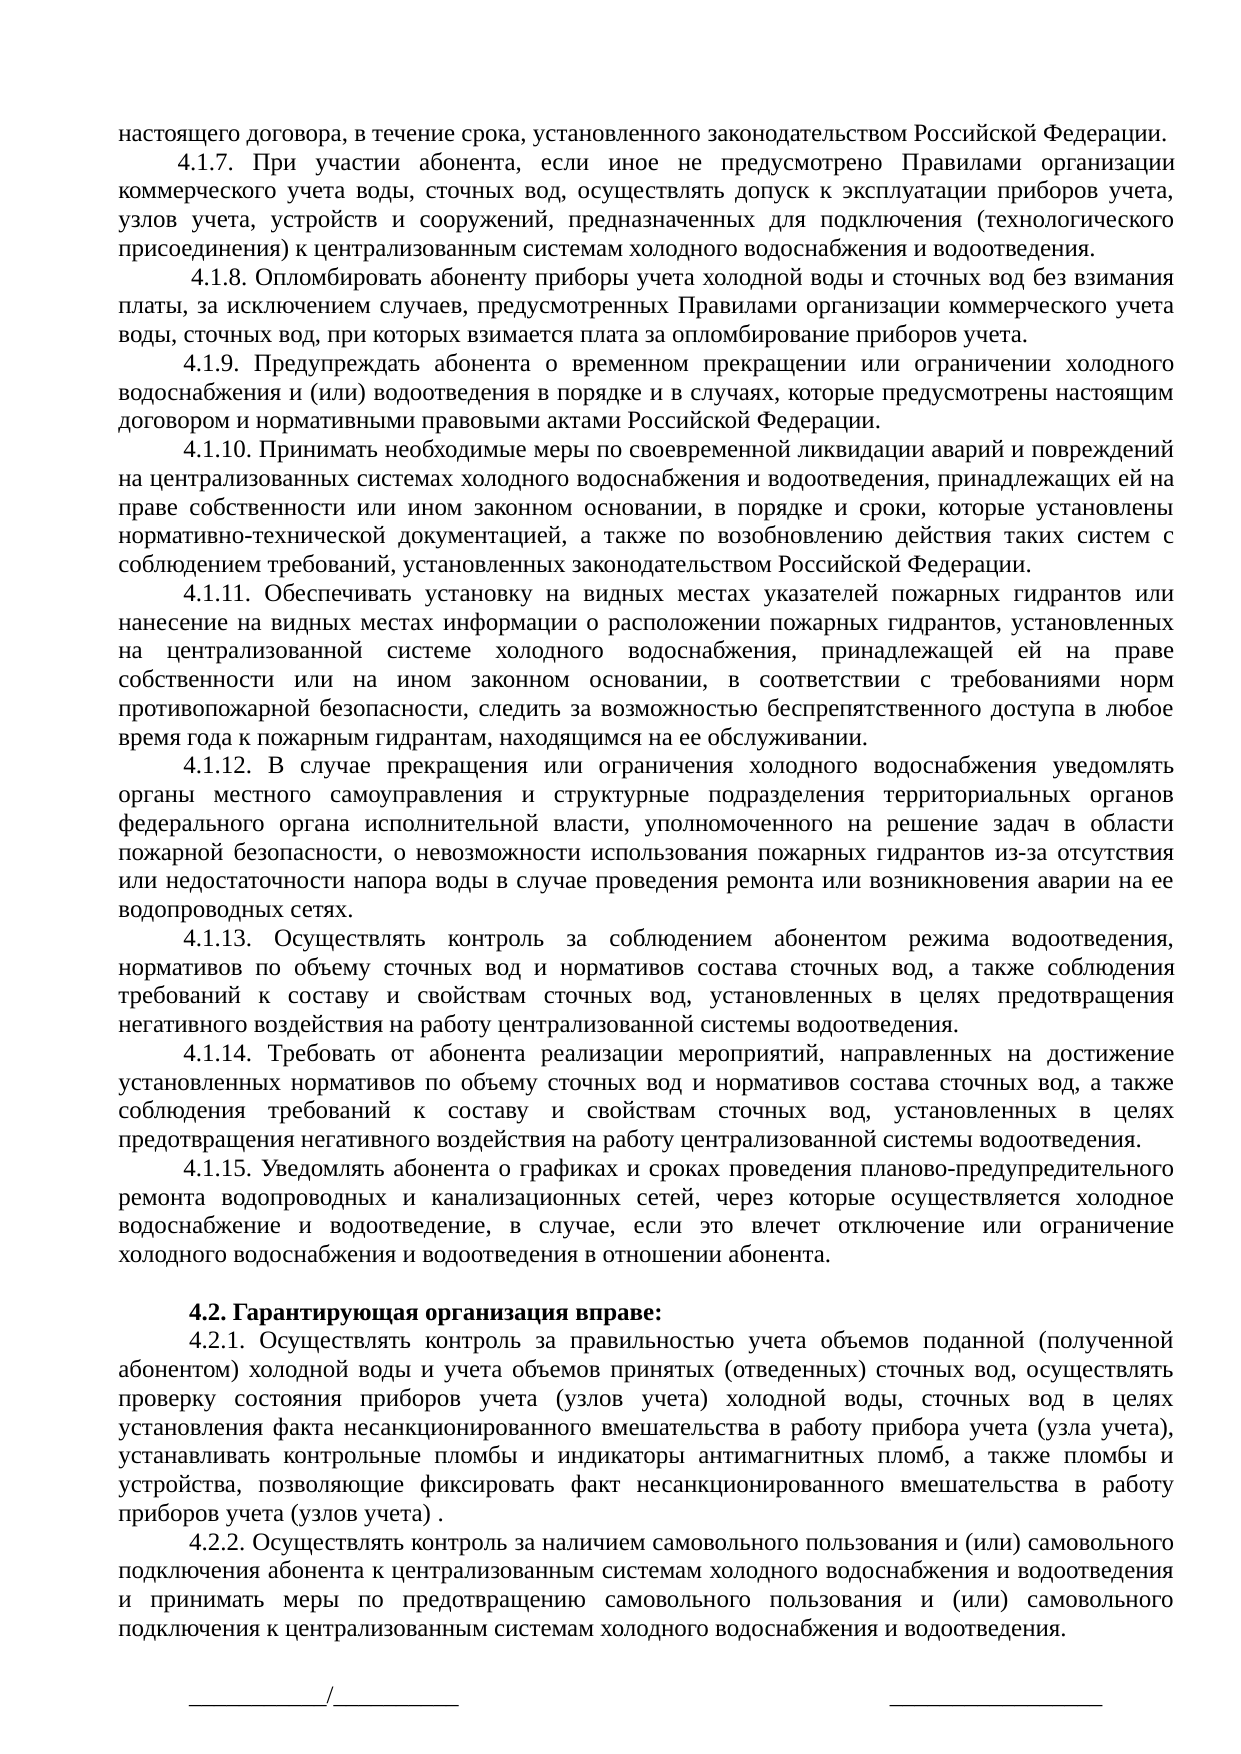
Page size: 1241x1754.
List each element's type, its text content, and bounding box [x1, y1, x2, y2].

text 4.1.9. Предупреждать абонента о временном прекращении или ограничении холодного водоснабжения и (или) водоотведения в порядке и в случаях, которые предусмотрены настоящим договором и нормативными правовыми актами Российской Федерации. [118, 348, 1175, 434]
text 4.1.7. При участии абонента, если иное не предусмотрено Правилами организации коммерческого учета воды, сточных вод, осуществлять допуск к эксплуатации приборов учета, узлов учета, устройств и сооружений, предназначенных для подключения (технологического присоединения) к централизованным системам холодного водоснабжения и водоотведения. [118, 147, 1175, 262]
text 4.1.11. Обеспечивать установку на видных местах указателей пожарных гидрантов или нанесение на видных местах информации о расположении пожарных гидрантов, установленных на централизованной системе холодного водоснабжения, принадлежащей ей на праве собственности или на ином законном основании, в соответствии с требованиями норм противопожарной безопасности, следить за возможностью беспрепятственного доступа в любое время года к пожарным гидрантам, находящимся на ее обслуживании. [118, 578, 1175, 751]
text 4.1.13. Осуществлять контроль за соблюдением абонентом режима водоотведения, нормативов по объему сточных вод и нормативов состава сточных вод, а также соблюдения требований к составу и свойствам сточных вод, установленных в целях предотвращения негативного воздействия на работу централизованной системы водоотведения. [118, 923, 1175, 1038]
text 4.2. Гарантирующая организация вправе: [118, 1297, 1175, 1326]
text 4.1.12. В случае прекращения или ограничения холодного водоснабжения уведомлять органы местного самоуправления и структурные подразделения территориальных органов федерального органа исполнительной власти, уполномоченного на решение задач в области пожарной безопасности, о невозможности использования пожарных гидрантов из-за отсутствия или недостаточности напора воды в случае проведения ремонта или возникновения аварии на ее водопроводных сетях. [118, 751, 1175, 923]
text 4.2.1. Осуществлять контроль за правильностью учета объемов поданной (полученной абонентом) холодной воды и учета объемов принятых (отведенных) сточных вод, осуществлять проверку состояния приборов учета (узлов учета) холодной воды, сточных вод в целях установления факта несанкционированного вмешательства в работу прибора учета (узла учета), устанавливать контрольные пломбы и индикаторы антимагнитных пломб, а также пломбы и устройства, позволяющие фиксировать факт несанкционированного вмешательства в работу приборов учета (узлов учета) . [118, 1326, 1175, 1527]
text 4.2.2. Осуществлять контроль за наличием самовольного пользования и (или) самовольного подключения абонента к централизованным системам холодного водоснабжения и водоотведения и принимать меры по предотвращению самовольного пользования и (или) самовольного подключения к централизованным системам холодного водоснабжения и водоотведения. [118, 1527, 1175, 1642]
text 4.1.14. Требовать от абонента реализации мероприятий, направленных на достижение установленных нормативов по объему сточных вод и нормативов состава сточных вод, а также соблюдения требований к составу и свойствам сточных вод, установленных в целях предотвращения негативного воздействия на работу централизованной системы водоотведения. [118, 1038, 1175, 1153]
text 4.1.10. Принимать необходимые меры по своевременной ликвидации аварий и повреждений на централизованных системах холодного водоснабжения и водоотведения, принадлежащих ей на праве собственности или ином законном основании, в порядке и сроки, которые установлены нормативно-технической документацией, а также по возобновлению действия таких систем с соблюдением требований, установленных законодательством Российской Федерации. [118, 434, 1175, 578]
text 4.1.8. Опломбировать абоненту приборы учета холодной воды и сточных вод без взимания платы, за исключением случаев, предусмотренных Правилами организации коммерческого учета воды, сточных вод, при которых взимается плата за опломбирование приборов учета. [118, 262, 1175, 348]
text 4.1.15. Уведомлять абонента о графиках и сроках проведения планово-предупредительного ремонта водопроводных и канализационных сетей, через которые осуществляется холодное водоснабжение и водоотведение, в случае, если это влечет отключение или ограничение холодного водоснабжения и водоотведения в отношении абонента. [118, 1153, 1175, 1268]
text настоящего договора, в течение срока, установленного законодательством Российской Федерации. [118, 118, 1175, 147]
